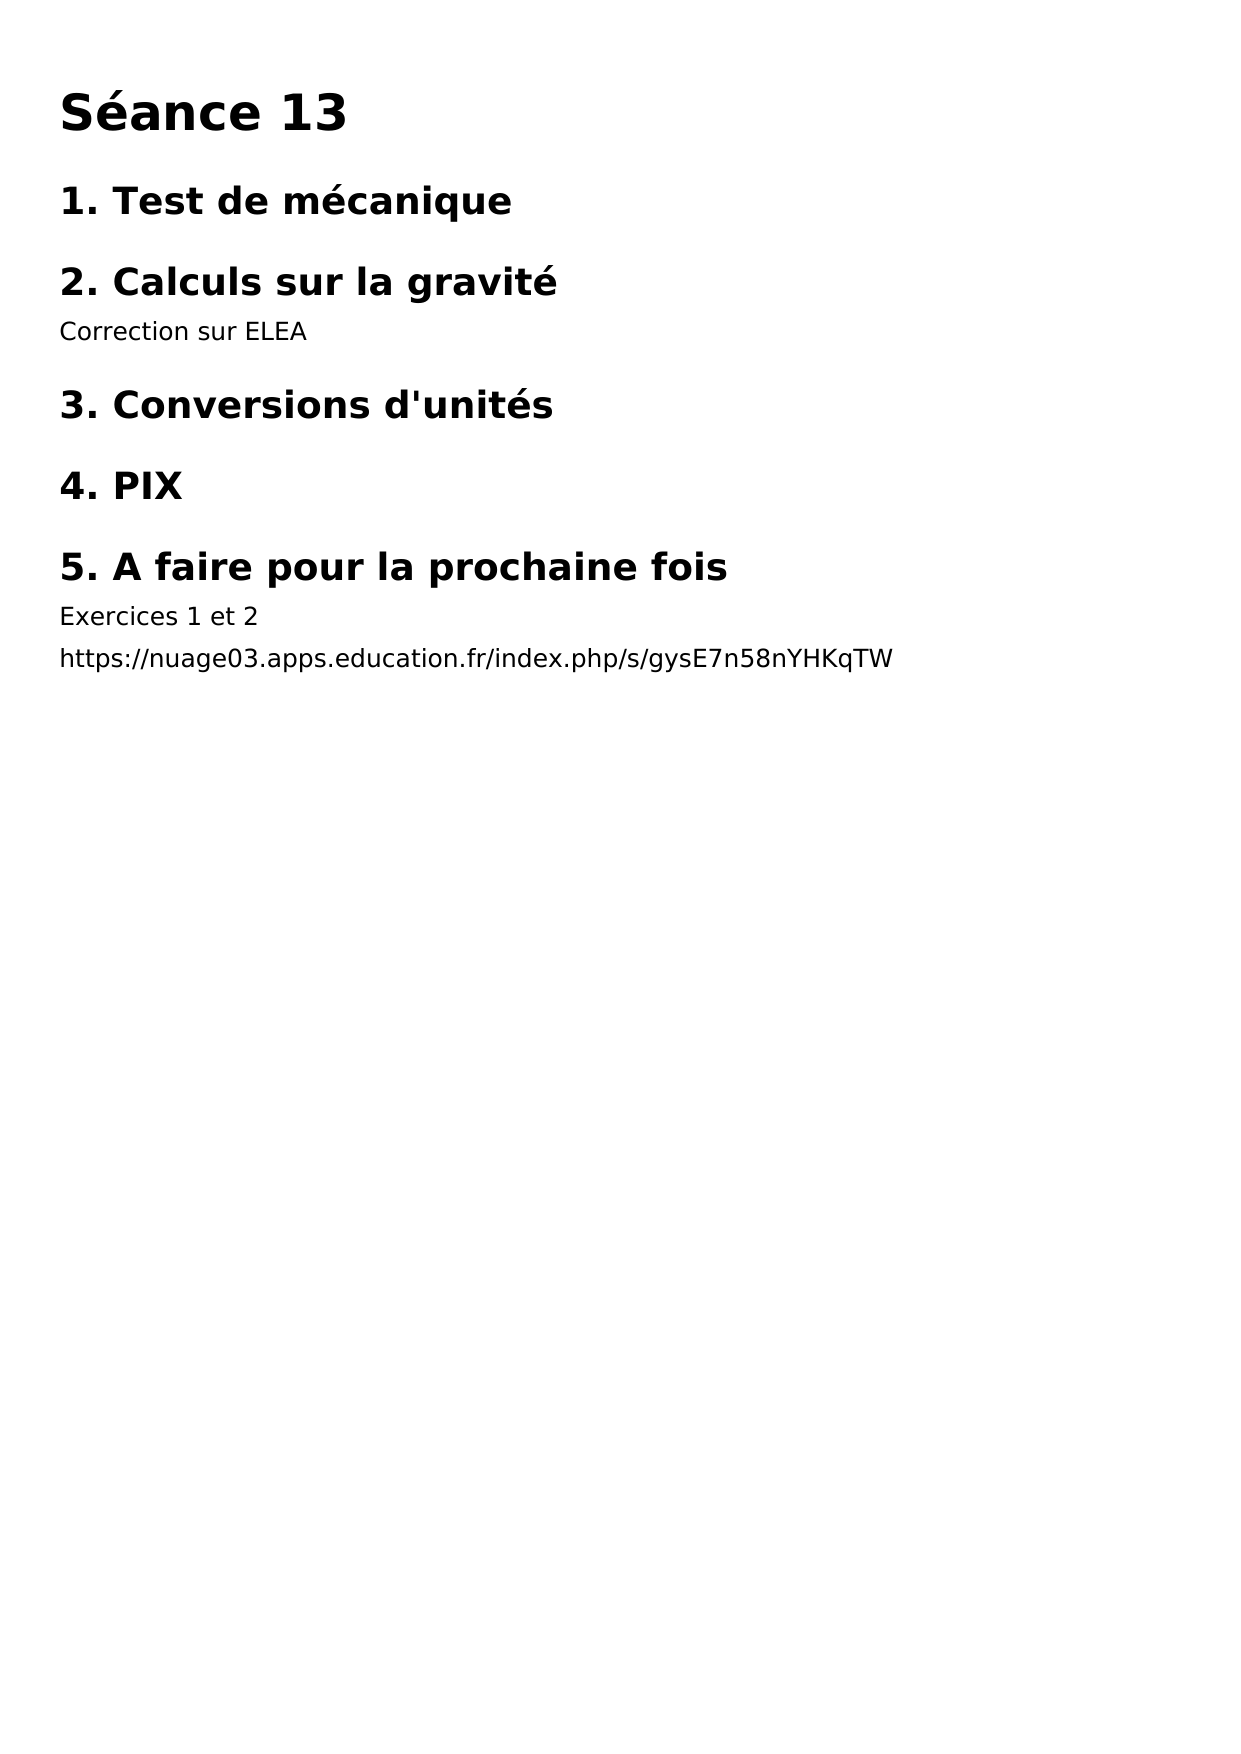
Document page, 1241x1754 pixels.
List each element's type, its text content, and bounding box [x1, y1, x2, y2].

text https://nuage03.apps.education.fr/index.php/s/gysE7n58nYHKqTW [59, 644, 1181, 673]
subtitle 4. PIX [59, 465, 1181, 508]
text Correction sur ELEA [59, 317, 1181, 346]
text Exercices 1 et 2 [59, 602, 1181, 631]
subtitle 5. A faire pour la prochaine fois [59, 546, 1181, 590]
subtitle 2. Calculs sur la gravité [59, 261, 1181, 304]
subtitle 3. Conversions d'unités [59, 384, 1181, 427]
subtitle Séance 13 [59, 84, 1181, 142]
subtitle 1. Test de mécanique [59, 180, 1181, 223]
